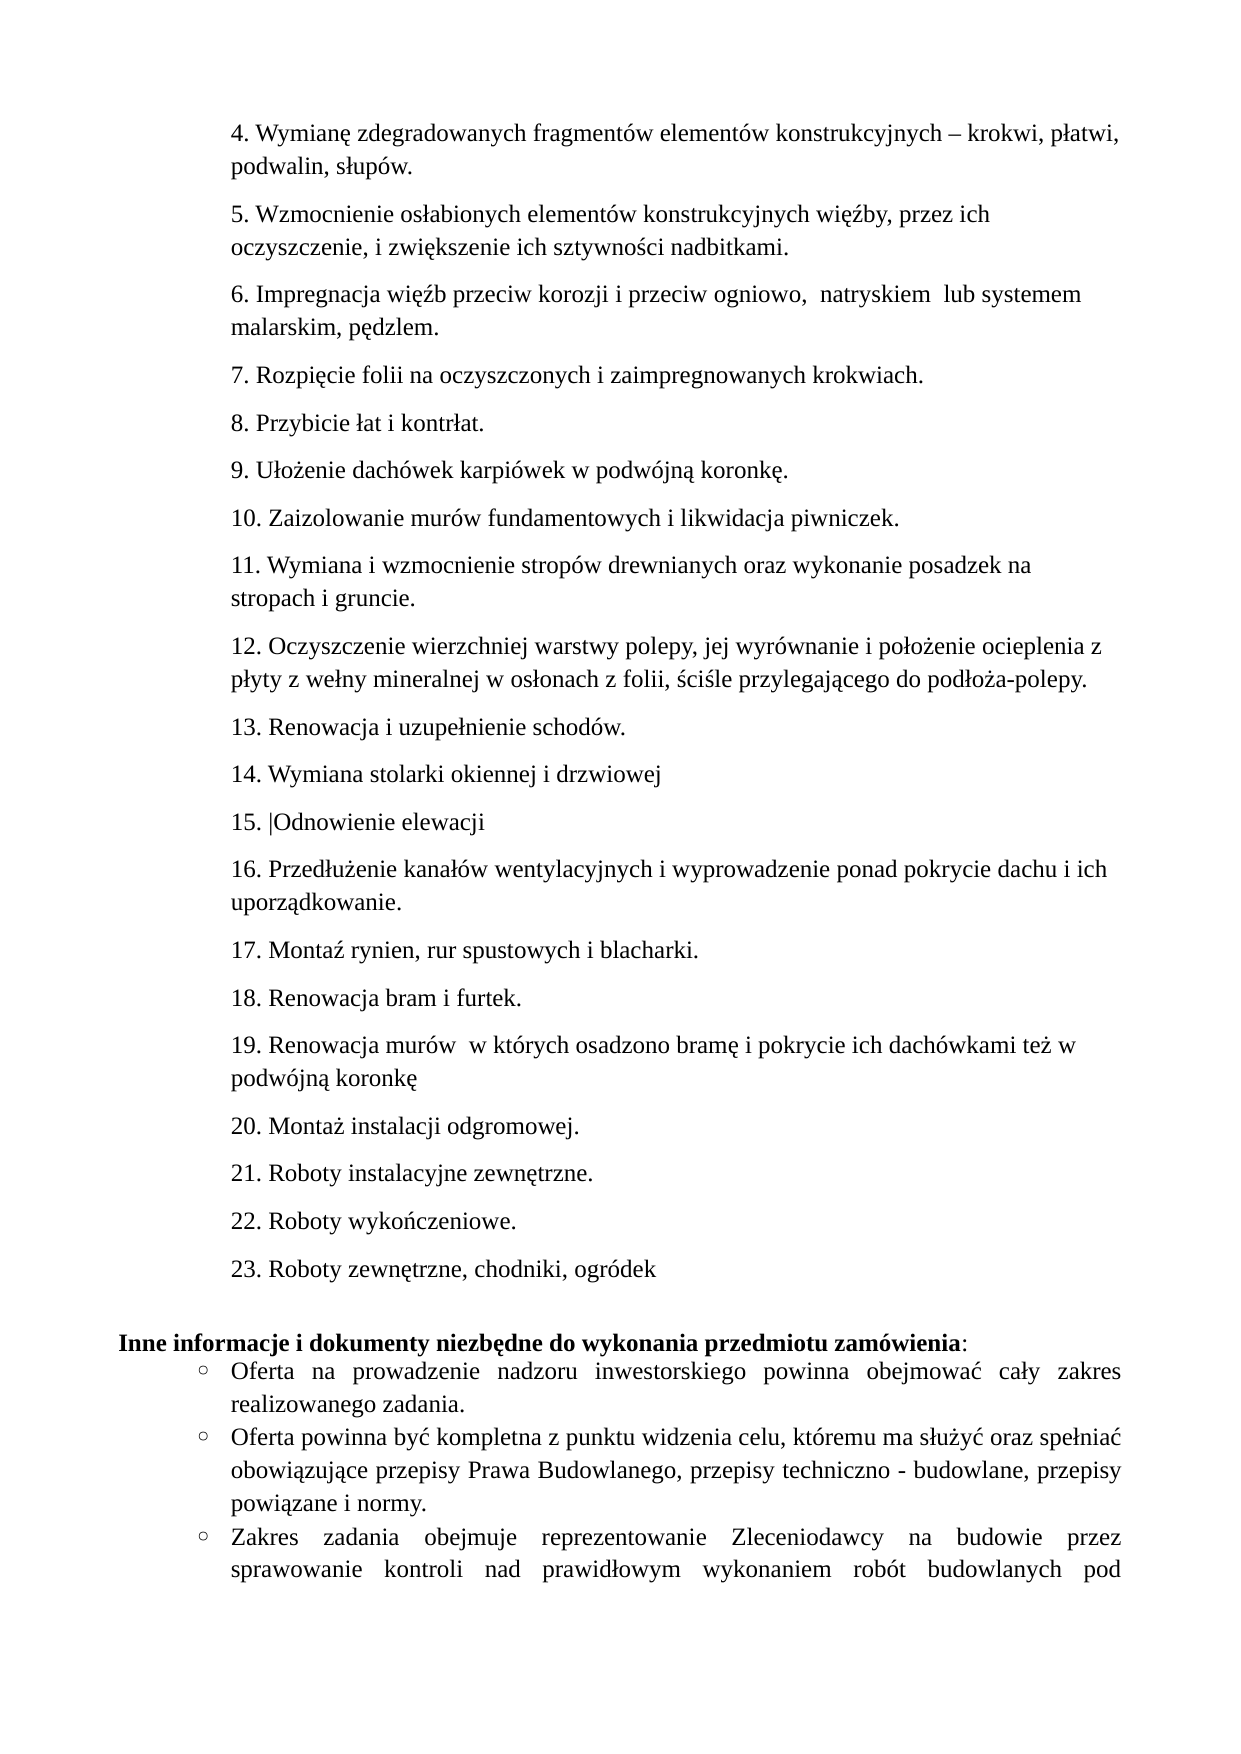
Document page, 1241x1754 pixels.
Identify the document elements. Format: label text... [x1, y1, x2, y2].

list 9. Ułożenie dachówek karpiówek w podwójną koronkę. [156, 455, 1122, 484]
list 12. Oczyszczenie wierzchniej warstwy polepy, jej wyrównanie i położenie ocieplenia z płyty z wełny mineralnej w osłonach z folii, ściśle przylegającego do podłoża-polepy. [156, 631, 1122, 693]
list 23. Roboty zewnętrzne, chodniki, ogródek [156, 1254, 1122, 1282]
list 20. Montaż instalacji odgromowej. [156, 1111, 1122, 1140]
list 14. Wymiana stolarki okiennej i drzwiowej [156, 759, 1122, 788]
list 17. Montaź rynien, rur spustowych i blacharki. [156, 935, 1122, 964]
list Zakres zadania obejmuje reprezentowanie Zleceniodawcy na budowie przez sprawowanie kontroli nad prawidłowym wykonaniem robót budowlanych pod [193, 1522, 1122, 1583]
list 4. Wymianę zdegradowanych fragmentów elementów konstrukcyjnych – krokwi, płatwi, podwalin, słupów. [156, 118, 1122, 180]
list 18. Renowacja bram i furtek. [156, 983, 1122, 1011]
list 16. Przedłużenie kanałów wentylacyjnych i wyprowadzenie ponad pokrycie dachu i ich uporządkowanie. [156, 854, 1122, 916]
list 21. Roboty instalacyjne zewnętrzne. [156, 1158, 1122, 1187]
list 7. Rozpięcie folii na oczyszczonych i zaimpregnowanych krokwiach. [156, 360, 1122, 389]
list 8. Przybicie łat i kontrłat. [156, 408, 1122, 436]
list 15. |Odnowienie elewacji [156, 807, 1122, 836]
text Inne informacje i dokumenty niezbędne do wykonania przedmiotu zamówienia: [118, 1328, 1122, 1356]
list 6. Impregnacja więźb przeciw korozji i przeciw ogniowo, natryskiem lub systemem malarskim, pędzlem. [156, 279, 1122, 341]
list 5. Wzmocnienie osłabionych elementów konstrukcyjnych więźby, przez ich oczyszczenie, i zwiększenie ich sztywności nadbitkami. [156, 199, 1122, 261]
list 11. Wymiana i wzmocnienie stropów drewnianych oraz wykonanie posadzek na stropach i gruncie. [156, 550, 1122, 612]
list 13. Renowacja i uzupełnienie schodów. [156, 712, 1122, 740]
list 19. Renowacja murów w których osadzono bramę i pokrycie ich dachówkami też w podwójną koronkę [156, 1030, 1122, 1092]
list Oferta na prowadzenie nadzoru inwestorskiego powinna obejmować cały zakres realizowanego zadania. [193, 1356, 1122, 1418]
list 10. Zaizolowanie murów fundamentowych i likwidacja piwniczek. [156, 503, 1122, 532]
list 22. Roboty wykończeniowe. [156, 1206, 1122, 1235]
list Oferta powinna być kompletna z punktu widzenia celu, któremu ma służyć oraz spełniać obowiązujące przepisy Prawa Budowlanego, przepisy techniczno - budowlane, przepisy powiązane i normy. [193, 1422, 1122, 1517]
